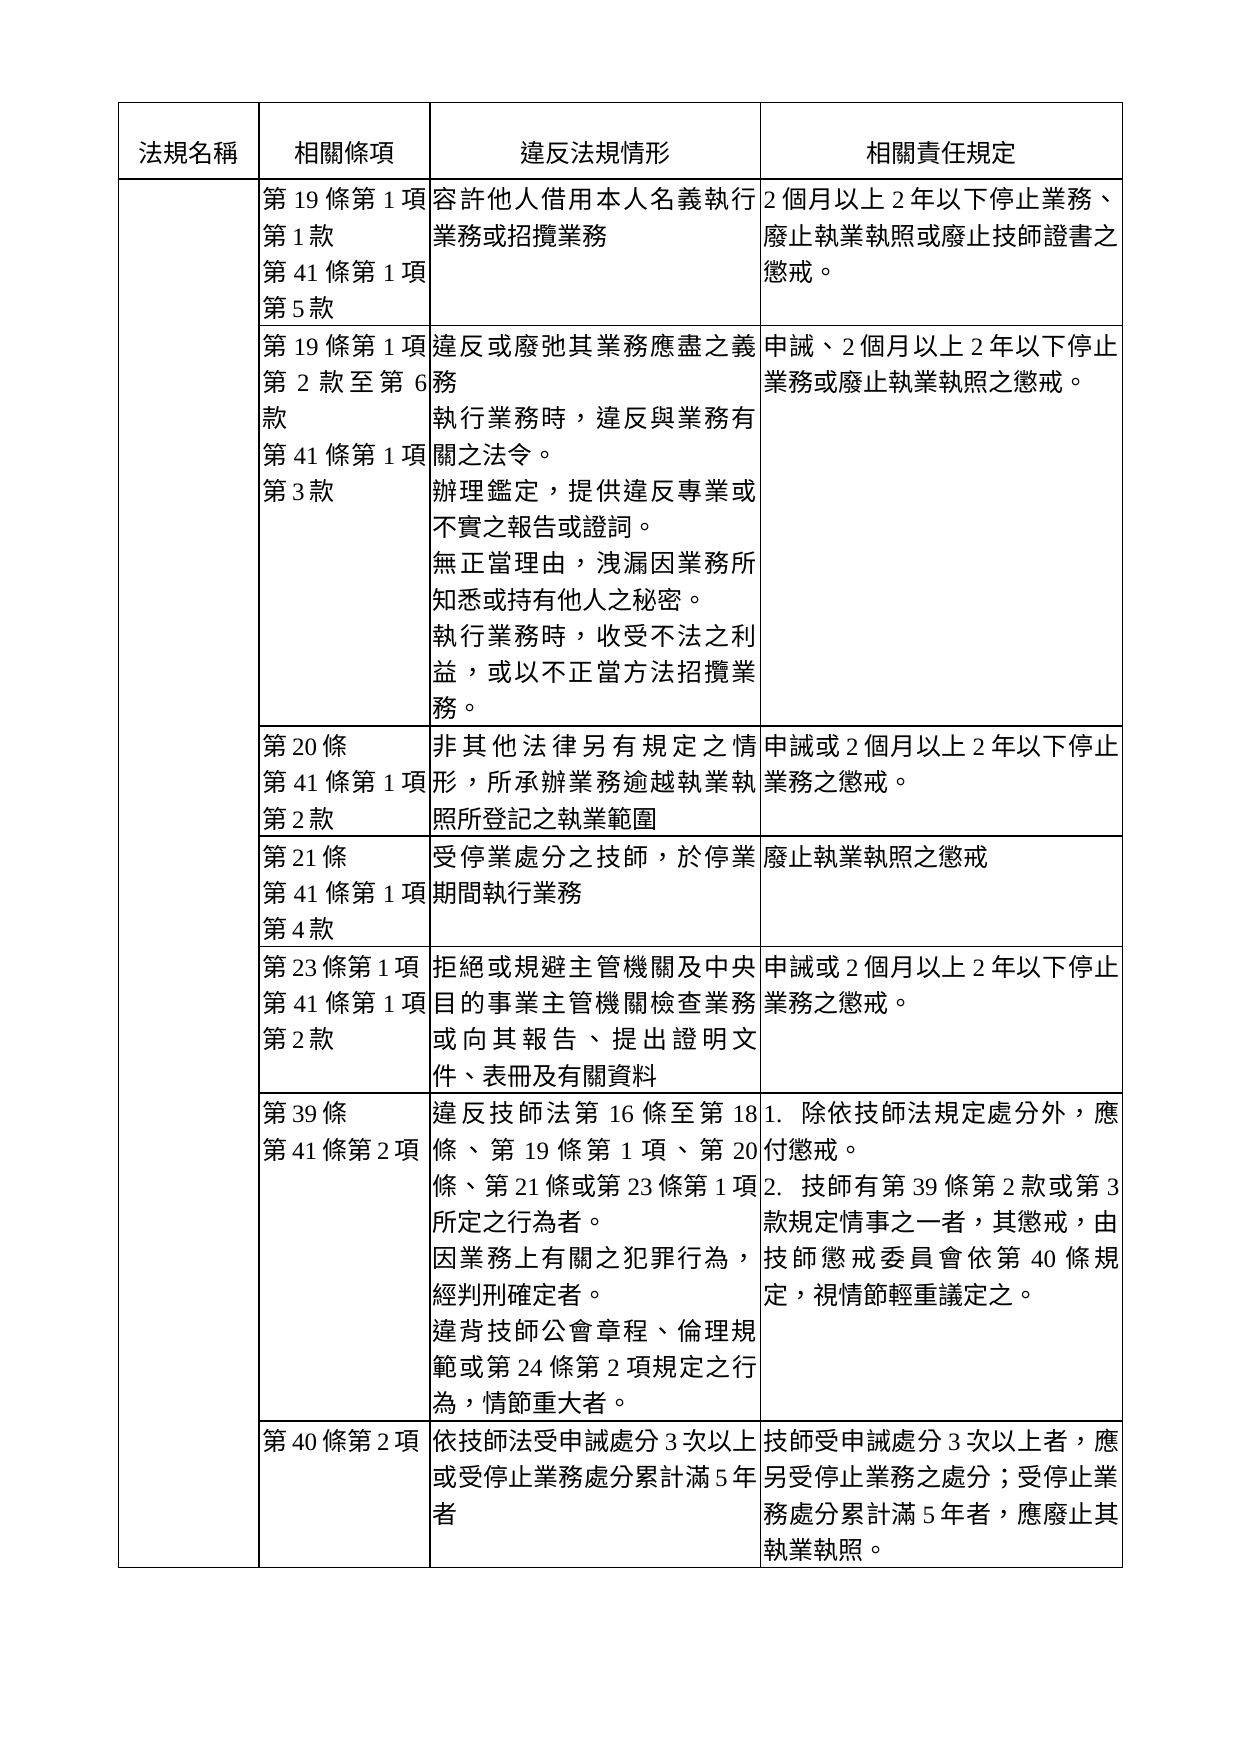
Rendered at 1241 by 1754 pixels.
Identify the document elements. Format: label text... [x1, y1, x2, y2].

table_cell 申誡、2個月以上2年以下停止業務或廢止執業執照之懲戒。 [761, 326, 1122, 725]
table_cell 第40條第2項 [260, 1422, 429, 1567]
table_header 相關條項 [260, 103, 429, 178]
table_cell [119, 180, 258, 1567]
table_cell 受停業處分之技師，於停業期間執行業務 [431, 837, 760, 946]
table_header 法規名稱 [119, 103, 258, 178]
table_cell 申誡或2個月以上2年以下停止業務之懲戒。 [761, 727, 1122, 835]
table_cell 除依技師法規定處分外，應付懲戒。 技師有第39條第2款或第3款規定情事之一者，其懲戒，由技師懲戒委員會依第40條規定，視情節輕重議定之。 [761, 1094, 1122, 1420]
table_cell 第19條第1項第1款 第41條第1項第5款 [260, 180, 429, 325]
table_cell 第23條第1項 第41條第1項第2款 [260, 947, 429, 1092]
table_header 違反法規情形 [431, 103, 760, 178]
table_cell 技師受申誡處分3次以上者，應另受停止業務之處分；受停止業務處分累計滿5年者，應廢止其執業執照。 [761, 1422, 1122, 1567]
table_cell 第20條 第41條第1項第2款 [260, 727, 429, 835]
table_cell 第19條第1項第2款至第6款 第41條第1項第3款 [260, 326, 429, 725]
table_cell 廢止執業執照之懲戒 [761, 837, 1122, 946]
table_cell 違反技師法第16條至第18條、第19條第1項、第20條、第21條或第23條第1項所定之行為者。 因業務上有關之犯罪行為，經判刑確定者。 違背技師公會章程、倫理規範或第24條第2項規定之行為，情節重大者。 [431, 1094, 760, 1420]
table_cell 第21條 第41條第1項第4款 [260, 837, 429, 946]
table_cell 依技師法受申誡處分3次以上或受停止業務處分累計滿5年者 [431, 1422, 760, 1567]
table_cell 申誡或2個月以上2年以下停止業務之懲戒。 [761, 947, 1122, 1092]
table_cell 非其他法律另有規定之情形，所承辦業務逾越執業執照所登記之執業範圍 [431, 727, 760, 835]
table_cell 拒絕或規避主管機關及中央目的事業主管機關檢查業務或向其報告、提出證明文件、表冊及有關資料 [431, 947, 760, 1092]
table_cell 容許他人借用本人名義執行業務或招攬業務 [431, 180, 760, 325]
table_cell 2個月以上2年以下停止業務、廢止執業執照或廢止技師證書之懲戒。 [761, 180, 1122, 325]
table_header 相關責任規定 [761, 103, 1122, 178]
table_cell 違反或廢弛其業務應盡之義務 執行業務時，違反與業務有關之法令。 辦理鑑定，提供違反專業或不實之報告或證詞。 無正當理由，洩漏因業務所知悉或持有他人之秘密。 執行業務時，收受不法之利益，或以不正當方法招攬業務。 [431, 326, 760, 725]
table_cell 第39條 第41條第2項 [260, 1094, 429, 1420]
